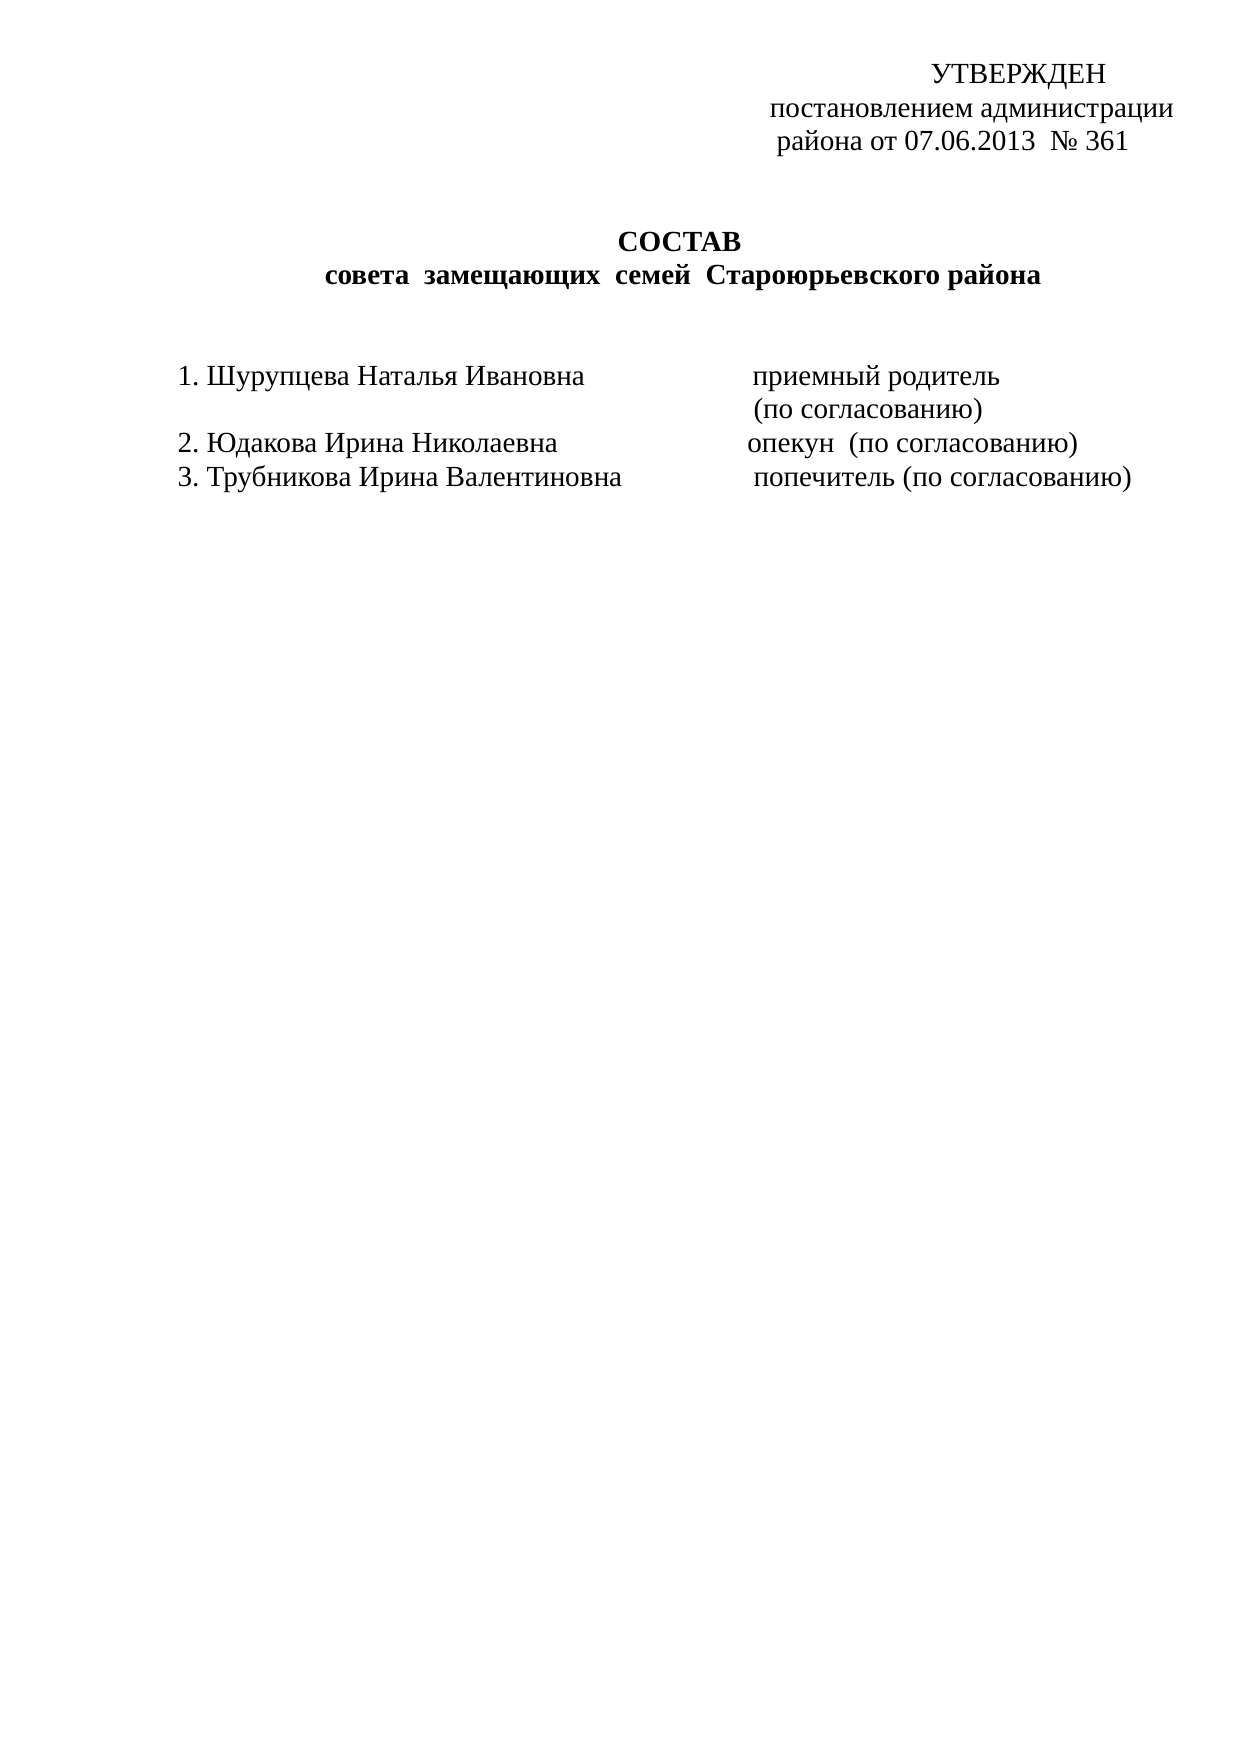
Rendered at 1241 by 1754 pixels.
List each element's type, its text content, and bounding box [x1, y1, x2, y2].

text постановлением администрации [177, 90, 1181, 123]
text УТВЕРЖДЕН [177, 56, 1181, 90]
text 1. Шурупцева Наталья Ивановна приемный родитель [177, 358, 1181, 392]
text 3. Трубникова Ирина Валентиновна попечитель (по согласованию) [177, 459, 1181, 492]
text (по согласованию) [177, 392, 1181, 425]
text 2. Юдакова Ирина Николаевна опекун (по согласованию) [177, 425, 1181, 459]
text СОСТАВ [177, 224, 1181, 257]
text совета замещающих семей Староюрьевского района [177, 257, 1181, 291]
text района от 07.06.2013 № 361 [177, 123, 1181, 157]
